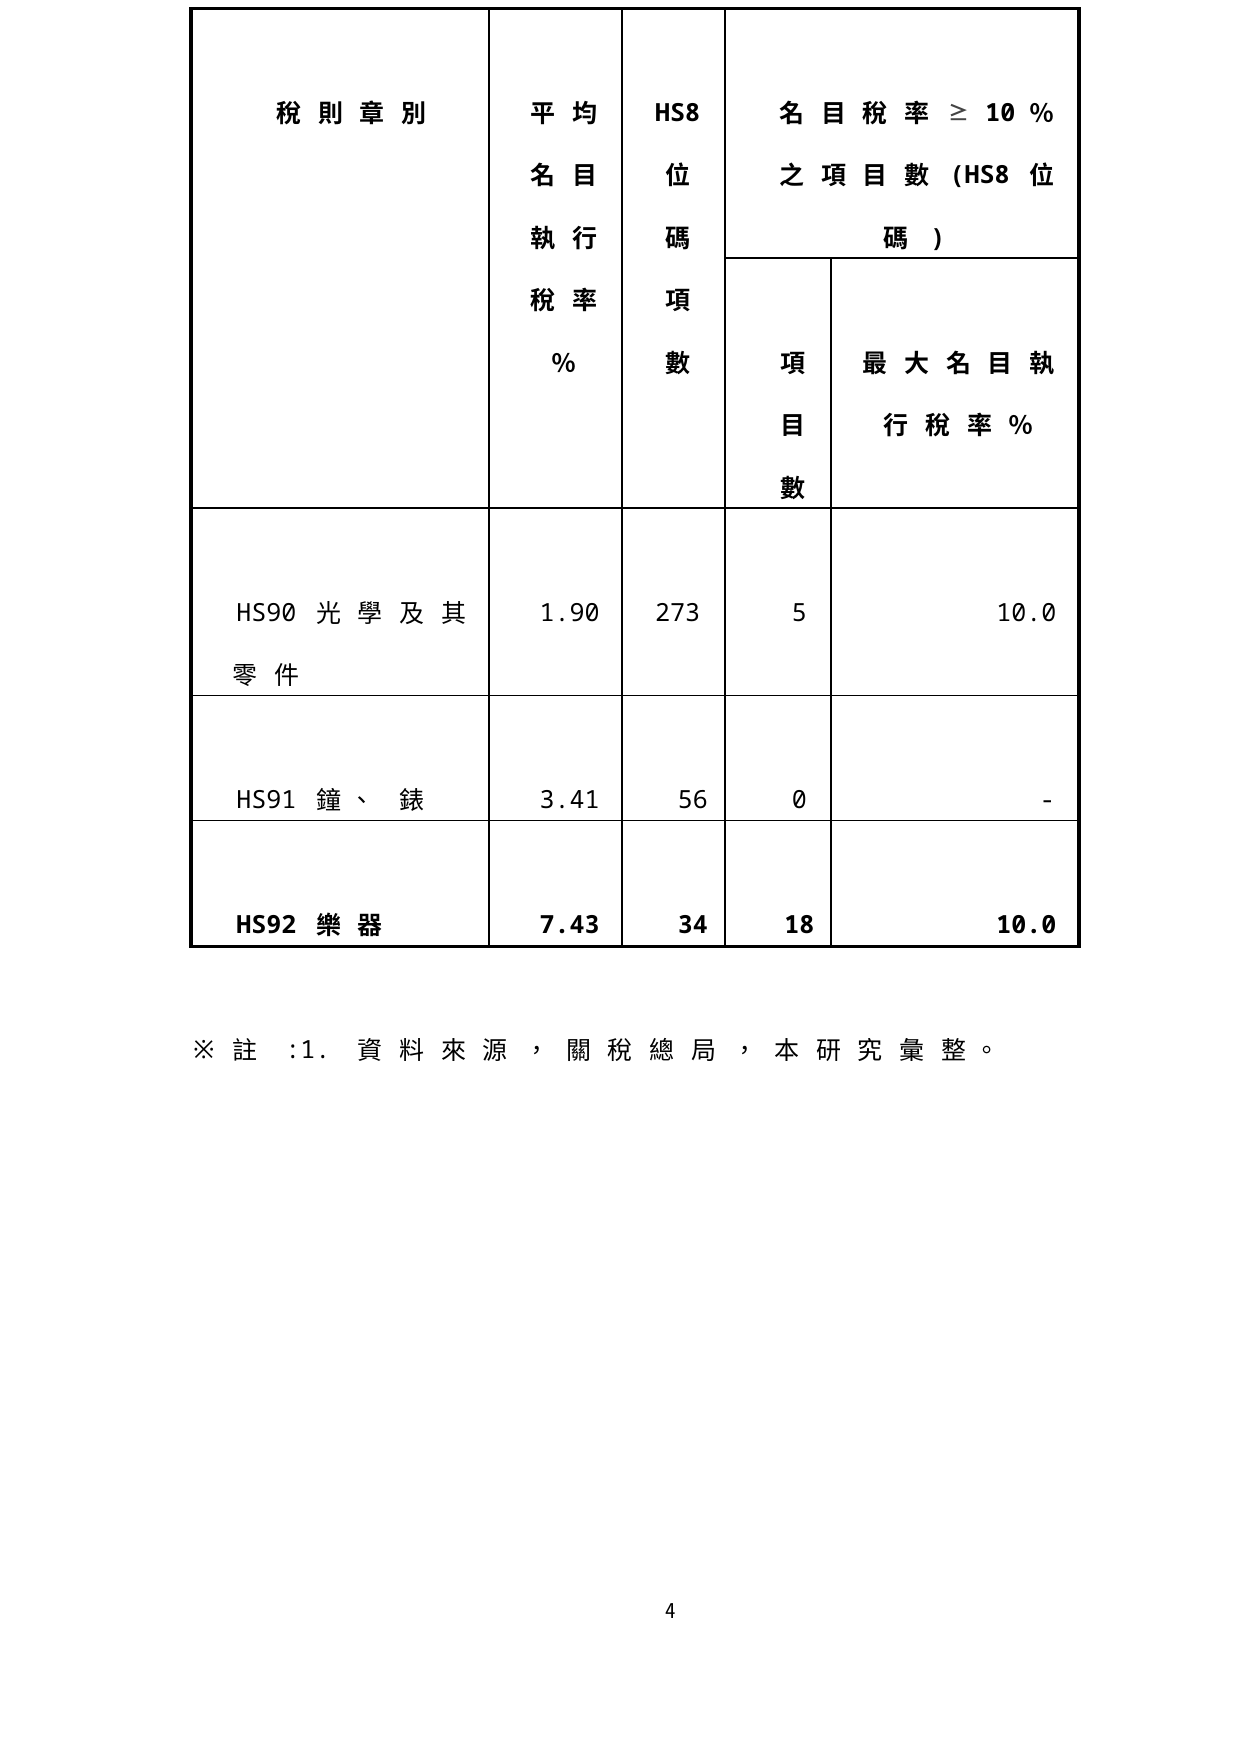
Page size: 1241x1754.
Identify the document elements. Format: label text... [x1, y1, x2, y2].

table_cell 7.43 [490, 821, 621, 944]
table_cell 18 [726, 821, 830, 944]
table_cell 10.0 [832, 509, 1077, 694]
table_header HS8位碼項數 [623, 10, 724, 507]
table_cell - [832, 696, 1077, 819]
table_cell 0 [726, 696, 830, 819]
table_cell HS90光學及其零件 [193, 509, 488, 694]
table_cell HS91鐘、錶 [193, 696, 488, 819]
table_cell 5 [726, 509, 830, 694]
table_header 平均名目執行稅率％ [490, 10, 621, 507]
table_cell 項目數 [726, 259, 830, 507]
table_cell 273 [623, 509, 724, 694]
table_cell 1.90 [490, 509, 621, 694]
table_cell 3.41 [490, 696, 621, 819]
table_cell 56 [623, 696, 724, 819]
table_header 稅則章別 [193, 10, 488, 507]
table_cell 10.0 [832, 821, 1077, 944]
table_cell HS92樂器 [193, 821, 488, 944]
table_header 名目稅率≥10％之項目數(HS8位碼) [726, 10, 1077, 257]
text ※註:1.資料來源，關稅總局，本研究彙整。 [183, 1007, 1058, 1069]
table_cell 34 [623, 821, 724, 944]
table_cell 最大名目執行稅率％ [832, 259, 1077, 507]
